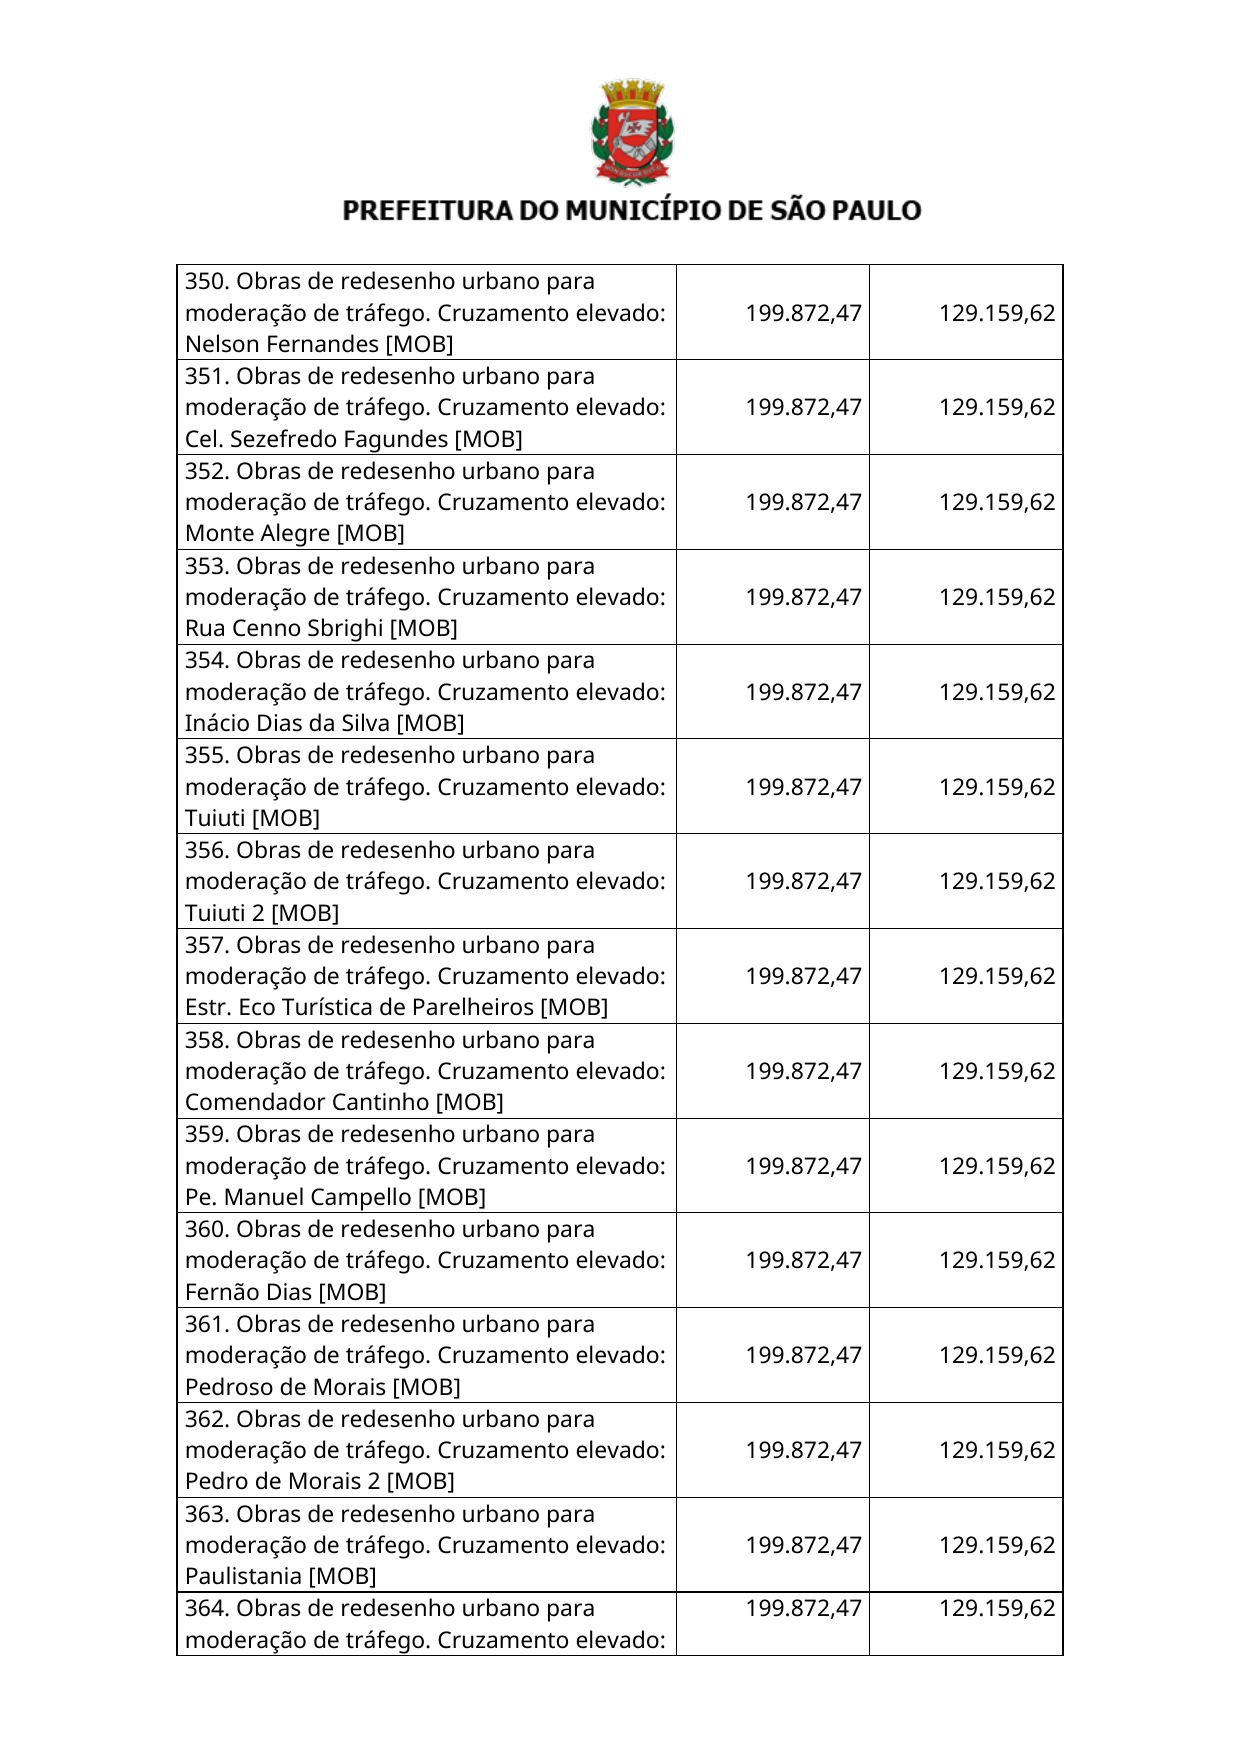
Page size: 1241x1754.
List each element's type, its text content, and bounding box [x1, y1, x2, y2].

table_cell 199.872,47 [677, 360, 869, 454]
table_cell 356. Obras de redesenho urbano para moderação de tráfego. Cruzamento elevado: Tuiuti 2 [MOB] [178, 834, 676, 928]
table_cell 129.159,62 [870, 455, 1062, 549]
table_cell 129.159,62 [870, 1593, 1062, 1655]
table_cell 361. Obras de redesenho urbano para moderação de tráfego. Cruzamento elevado: Pedroso de Morais [MOB] [178, 1308, 676, 1402]
table_cell 360. Obras de redesenho urbano para moderação de tráfego. Cruzamento elevado: Fernão Dias [MOB] [178, 1213, 676, 1307]
table_cell 129.159,62 [870, 834, 1062, 928]
table_cell 351. Obras de redesenho urbano para moderação de tráfego. Cruzamento elevado: Cel. Sezefredo Fagundes [MOB] [178, 360, 676, 454]
table_cell 129.159,62 [870, 929, 1062, 1023]
table_cell 129.159,62 [870, 360, 1062, 454]
table_cell 199.872,47 [677, 1403, 869, 1497]
table_cell 199.872,47 [677, 1308, 869, 1402]
table_cell 199.872,47 [677, 550, 869, 643]
table_cell 129.159,62 [870, 645, 1062, 738]
table_cell 364. Obras de redesenho urbano para moderação de tráfego. Cruzamento elevado: [178, 1593, 676, 1655]
table_cell 358. Obras de redesenho urbano para moderação de tráfego. Cruzamento elevado: Comendador Cantinho [MOB] [178, 1024, 676, 1117]
table_cell 199.872,47 [677, 645, 869, 738]
table_cell 129.159,62 [870, 265, 1062, 359]
table_cell 199.872,47 [677, 265, 869, 359]
table_cell 129.159,62 [870, 739, 1062, 833]
table_cell 199.872,47 [677, 1119, 869, 1212]
table_cell 199.872,47 [677, 455, 869, 549]
table_cell 129.159,62 [870, 1498, 1062, 1591]
table_cell 352. Obras de redesenho urbano para moderação de tráfego. Cruzamento elevado: Monte Alegre [MOB] [178, 455, 676, 549]
table_cell 129.159,62 [870, 1403, 1062, 1497]
table_cell 353. Obras de redesenho urbano para moderação de tráfego. Cruzamento elevado: Rua Cenno Sbrighi [MOB] [178, 550, 676, 643]
table_cell 354. Obras de redesenho urbano para moderação de tráfego. Cruzamento elevado: Inácio Dias da Silva [MOB] [178, 645, 676, 738]
table_cell 350. Obras de redesenho urbano para moderação de tráfego. Cruzamento elevado: Nelson Fernandes [MOB] [178, 265, 676, 359]
table_cell 199.872,47 [677, 929, 869, 1023]
table_cell 199.872,47 [677, 1024, 869, 1117]
table_cell 129.159,62 [870, 1308, 1062, 1402]
table_cell 199.872,47 [677, 1213, 869, 1307]
table_cell 129.159,62 [870, 1213, 1062, 1307]
table_cell 129.159,62 [870, 550, 1062, 643]
table_cell 363. Obras de redesenho urbano para moderação de tráfego. Cruzamento elevado: Paulistania [MOB] [178, 1498, 676, 1591]
table_cell 355. Obras de redesenho urbano para moderação de tráfego. Cruzamento elevado: Tuiuti [MOB] [178, 739, 676, 833]
table_cell 199.872,47 [677, 834, 869, 928]
table_cell 199.872,47 [677, 1593, 869, 1655]
table_cell 359. Obras de redesenho urbano para moderação de tráfego. Cruzamento elevado: Pe. Manuel Campello [MOB] [178, 1119, 676, 1212]
table_cell 129.159,62 [870, 1119, 1062, 1212]
table_cell 199.872,47 [677, 739, 869, 833]
table_cell 129.159,62 [870, 1024, 1062, 1117]
table_cell 362. Obras de redesenho urbano para moderação de tráfego. Cruzamento elevado: Pedro de Morais 2 [MOB] [178, 1403, 676, 1497]
table_cell 199.872,47 [677, 1498, 869, 1591]
table_cell 357. Obras de redesenho urbano para moderação de tráfego. Cruzamento elevado: Estr. Eco Turística de Parelheiros [MOB] [178, 929, 676, 1023]
